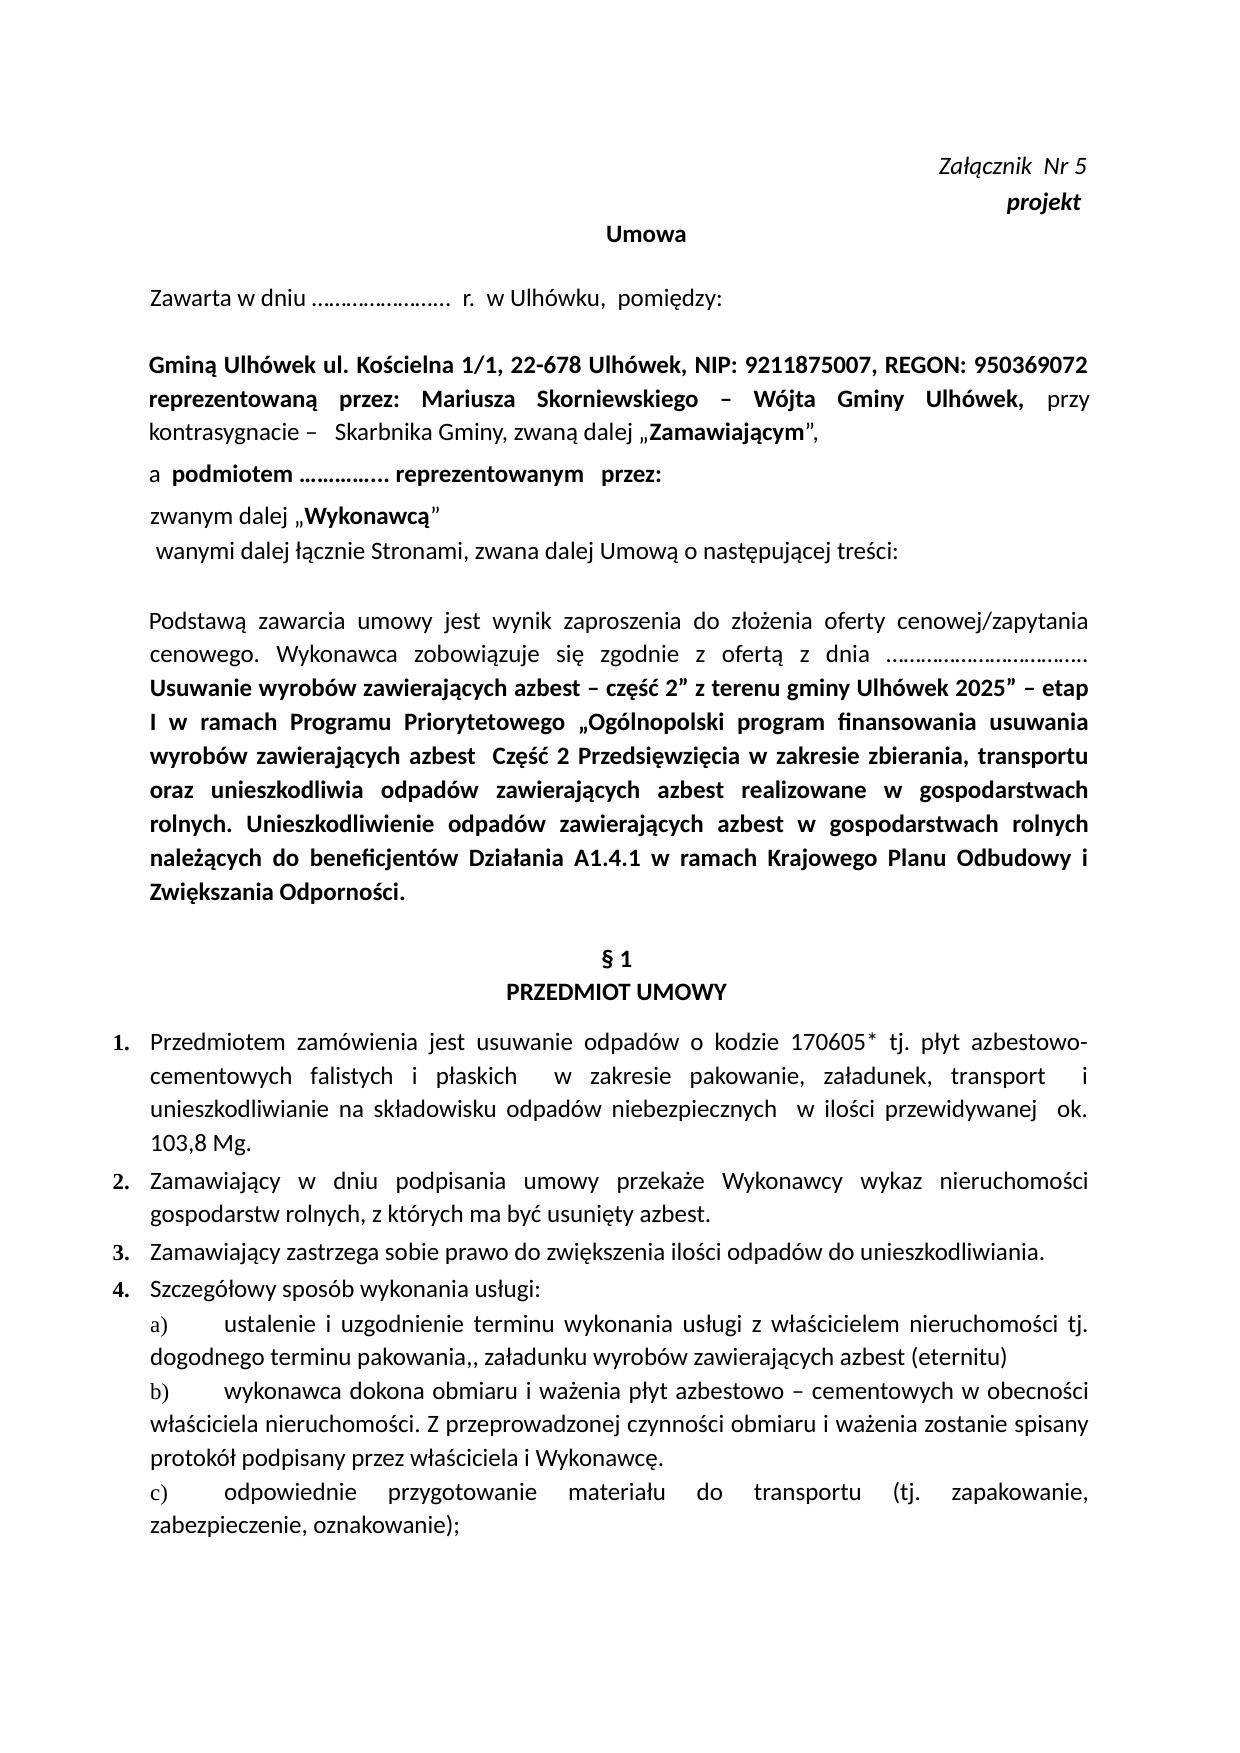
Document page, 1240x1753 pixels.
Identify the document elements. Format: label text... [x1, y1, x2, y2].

text Gminą Ulhówek ul. Kościelna 1/1, 22-678 Ulhówek, NIP: 9211875007, REGON: 950369072 reprezentowaną przez: Mariusza Skorniewskiego – Wójta Gminy Ulhówek, przy kontrasygnacie – Skarbnika Gminy, zwaną dalej „Zamawiającym”, [148, 349, 1089, 447]
text § 1 [202, 943, 1036, 974]
list ustalenie i uzgodnienie terminu wykonania usługi z właścicielem nieruchomości tj. dogodnego terminu pakowania,, załadunku wyrobów zawierających azbest (eternitu) [150, 1308, 1089, 1372]
text wanymi dalej łącznie Stronami, zwana dalej Umową o następującej treści: [150, 535, 1089, 566]
text PRZEDMIOT UMOWY [163, 976, 1076, 1007]
list wykonawca dokona obmiaru i ważenia płyt azbestowo – cementowych w obecności właściciela nieruchomości. Z przeprowadzonej czynności obmiaru i ważenia zostanie spisany protokół podpisany przez właściciela i Wykonawcę. [150, 1375, 1089, 1473]
text Podstawą zawarcia umowy jest wynik zaproszenia do złożenia oferty cenowej/zapytania cenowego. Wykonawca zobowiązuje się zgodnie z ofertą z dnia …………………………….. Usuwanie wyrobów zawierających azbest – część 2” z terenu gminy Ulhówek 2025” – etap I w ramach Programu Priorytetowego „Ogólnopolski program finansowania usuwania wyrobów zawierających azbest Część 2 Przedsięwzięcia w zakresie zbierania, transportu oraz unieszkodliwia odpadów zawierających azbest realizowane w gospodarstwach rolnych. Unieszkodliwienie odpadów zawierających azbest w gospodarstwach rolnych należących do beneficjentów Działania A1.4.1 w ramach Krajowego Planu Odbudowy i Zwiększania Odporności. [148, 605, 1089, 906]
list Szczegółowy sposób wykonania usługi: [112, 1273, 1089, 1303]
list Przedmiotem zamówienia jest usuwanie odpadów o kodzie 170605* tj. płyt azbestowo- cementowych falistych i płaskich w zakresie pakowanie, załadunek, transport i unieszkodliwianie na składowisku odpadów niebezpiecznych w ilości przewidywanej ok. 103,8 Mg. [112, 1026, 1089, 1158]
list Zamawiający zastrzega sobie prawo do zwiększenia ilości odpadów do unieszkodliwiania. [112, 1236, 1089, 1266]
text zwanym dalej „Wykonawcą” [150, 500, 1089, 531]
text projekt [150, 186, 1089, 216]
text Załącznik Nr 5 [150, 150, 1089, 181]
list odpowiednie przygotowanie materiału do transportu (tj. zapakowanie, zabezpieczenie, oznakowanie); [150, 1476, 1089, 1540]
list Zamawiający w dniu podpisania umowy przekaże Wykonawcy wykaz nieruchomości gospodarstw rolnych, z których ma być usunięty azbest. [112, 1165, 1089, 1229]
text Zawarta w dniu …………………... r. w Ulhówku, pomiędzy: [150, 282, 1089, 312]
text Umowa [202, 218, 1089, 249]
text a podmiotem …………... reprezentowanym przez: [148, 458, 1089, 489]
